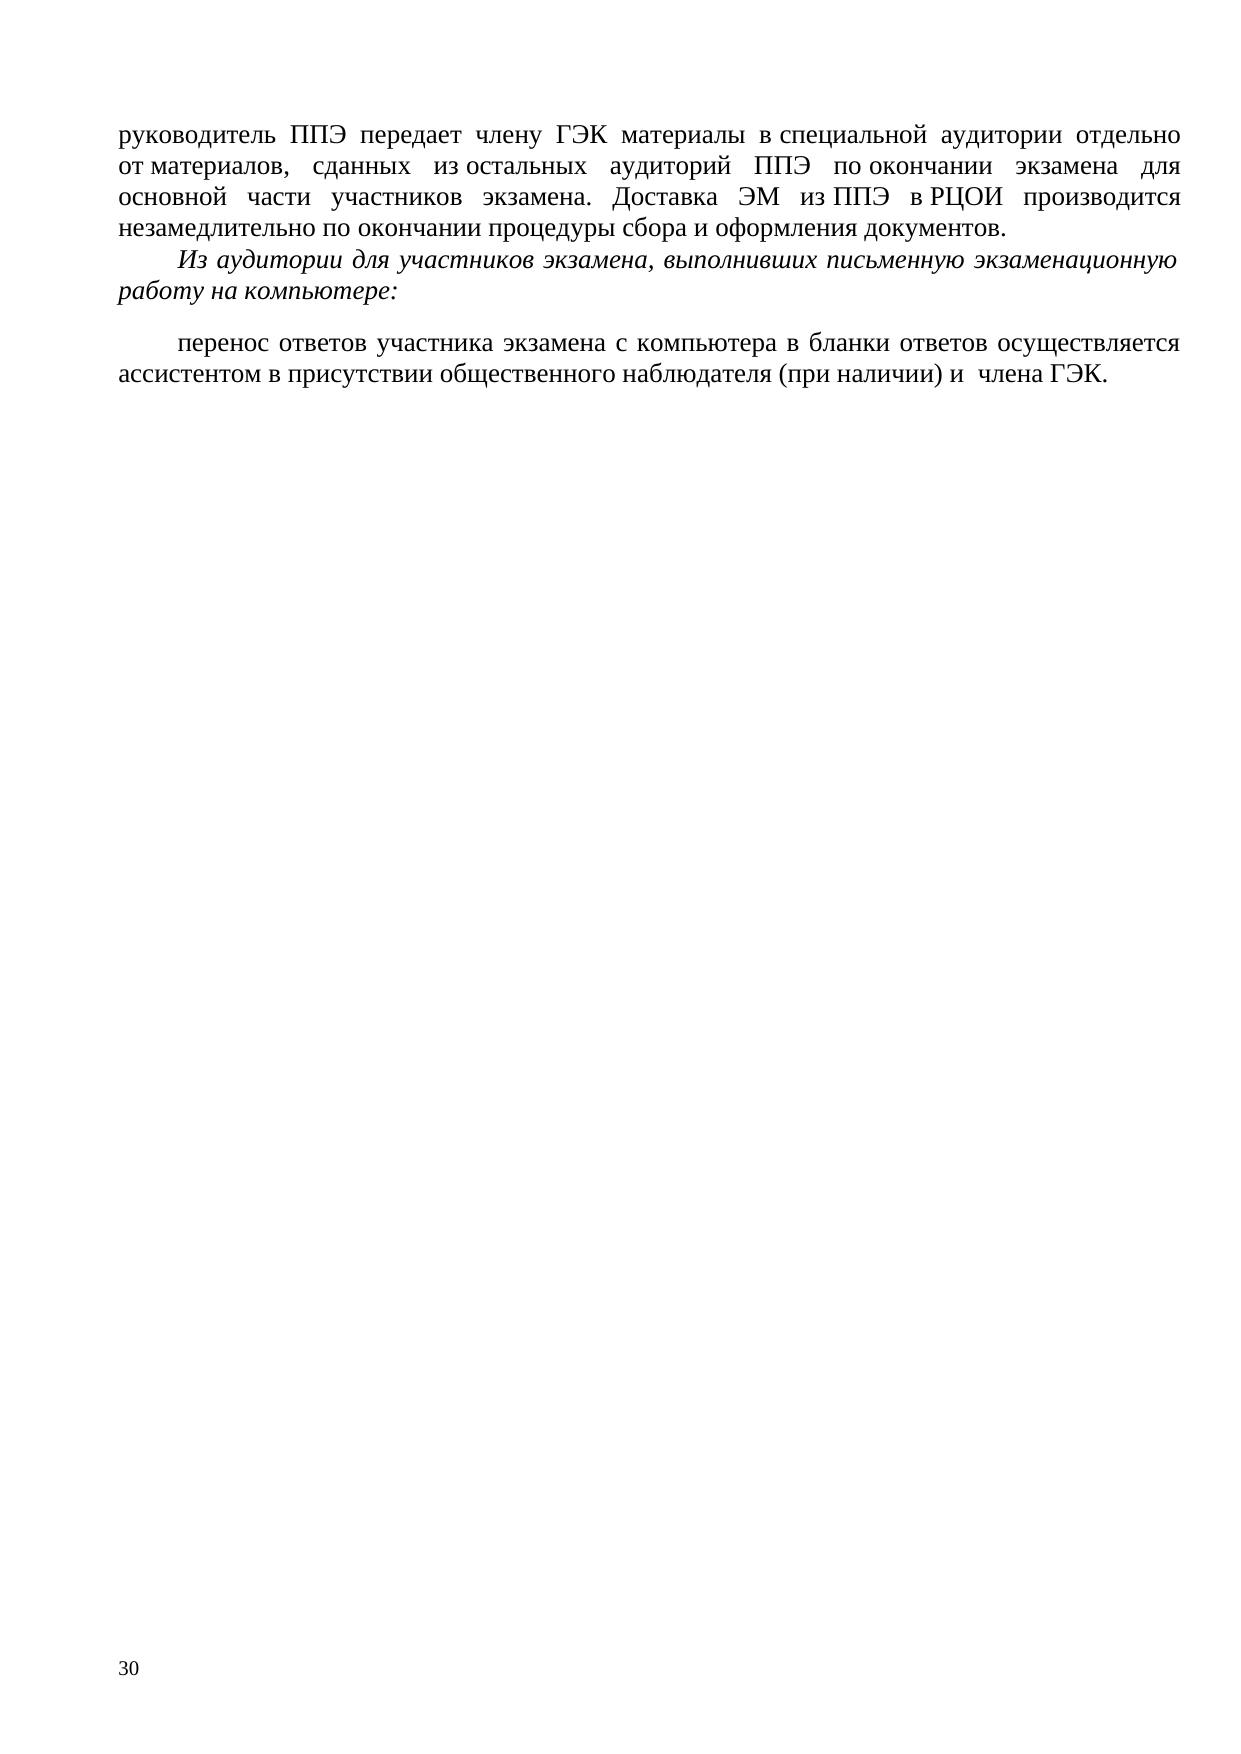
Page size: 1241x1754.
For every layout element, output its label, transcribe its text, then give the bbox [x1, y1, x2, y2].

list Из аудитории для участников экзамена, выполнивших письменную экзаменационную работу на компьютере: [118, 243, 1181, 305]
list руководитель ППЭ передает члену ГЭК материалы в специальной аудитории отдельно от материалов, сданных из остальных аудиторий ППЭ по окончании экзамена для основной части участников экзамена. Доставка ЭМ из ППЭ в РЦОИ производится незамедлительно по окончании процедуры сбора и оформления документов. [118, 118, 1181, 243]
list перенос ответов участника экзамена с компьютера в бланки ответов осуществляется ассистентом в присутствии общественного наблюдателя (при наличии) и члена ГЭК. [118, 326, 1181, 388]
